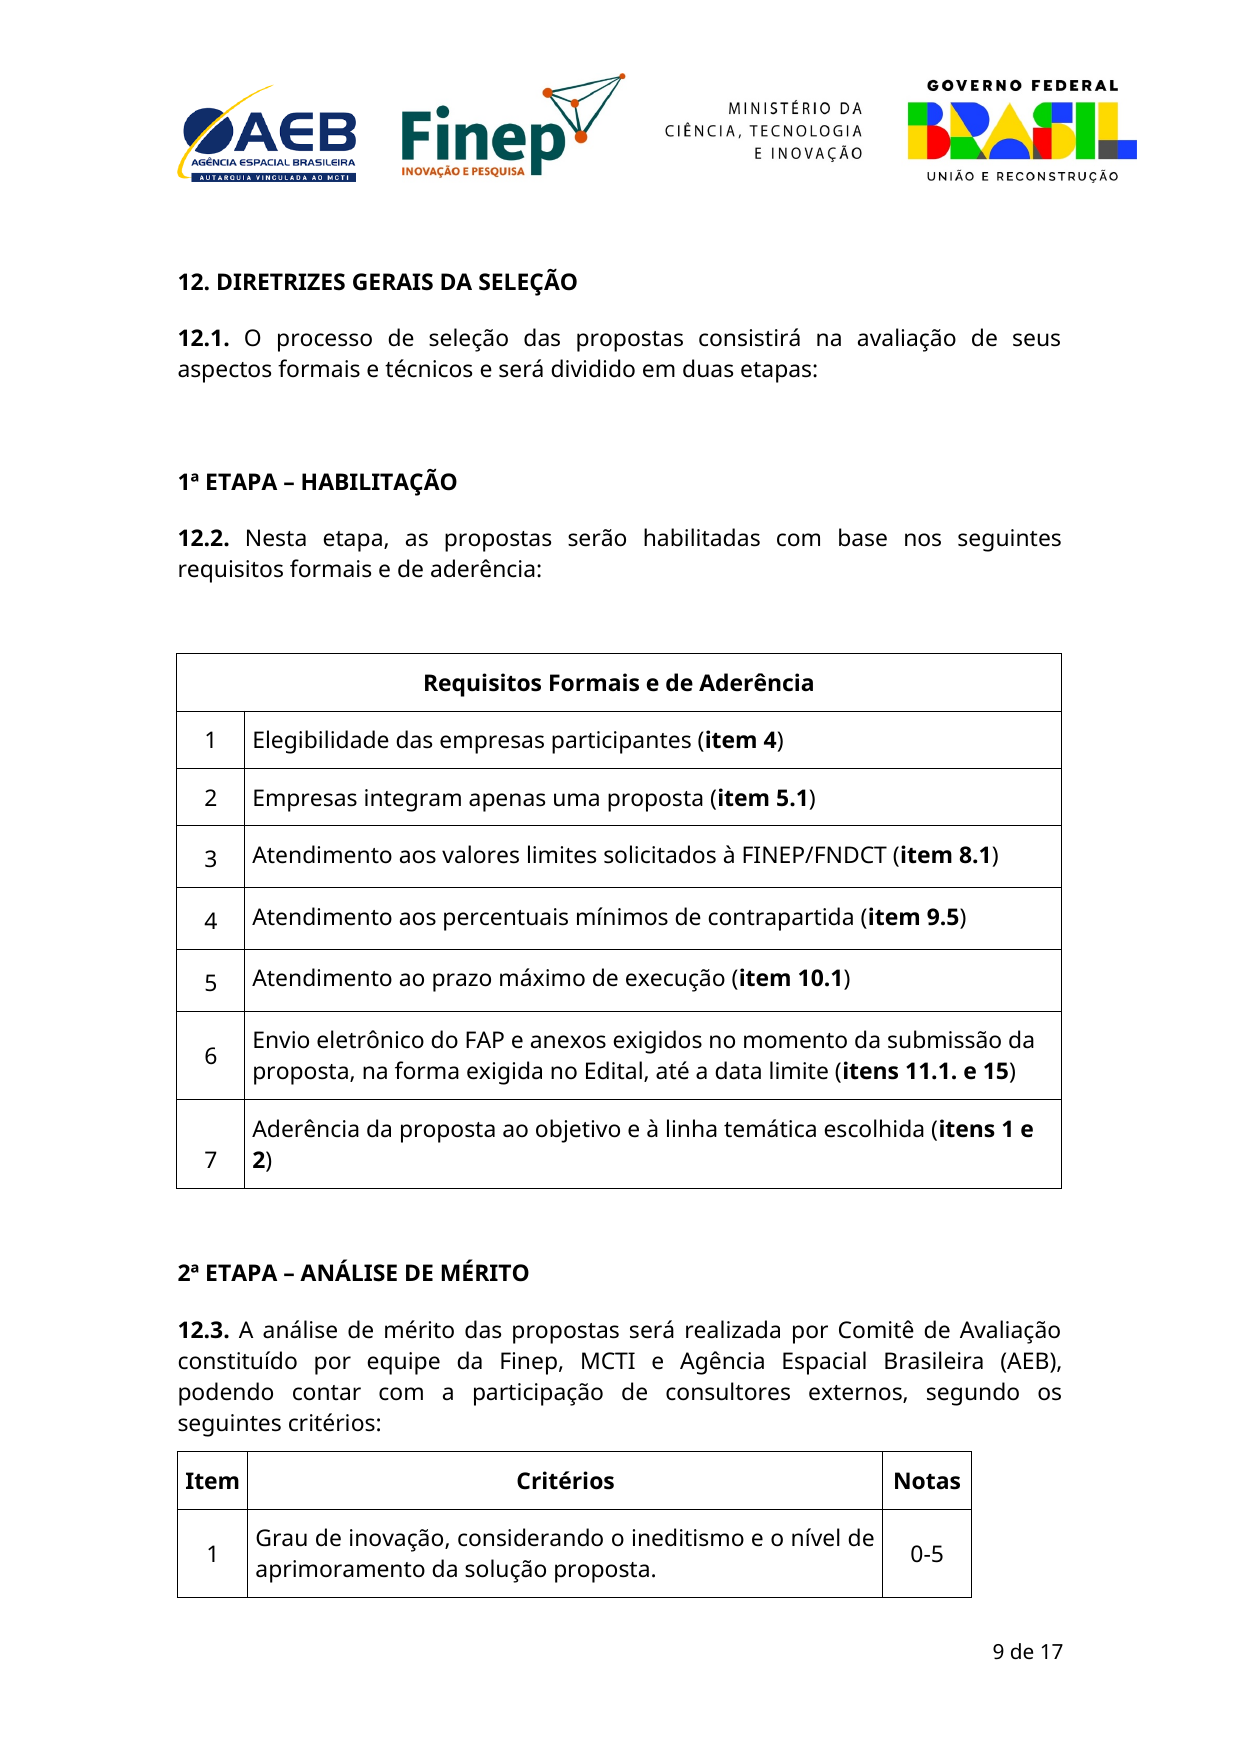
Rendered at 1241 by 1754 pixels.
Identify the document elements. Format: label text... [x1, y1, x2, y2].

table_cell Atendimento aos percentuais mínimos de contrapartida (item 9.5) [245, 888, 1061, 949]
table_cell 7 [177, 1100, 244, 1188]
table_cell 2 [177, 769, 244, 825]
table_cell Envio eletrônico do FAP e anexos exigidos no momento da submissão da proposta, na forma exigida no Edital, até a data limite (itens 11.1. e 15) [245, 1012, 1061, 1099]
text 12.1. O processo de seleção das propostas consistirá na avaliação de seus aspectos formais e técnicos e será dividido em duas etapas: [177, 322, 1063, 384]
text 12.2. Nesta etapa, as propostas serão habilitadas com base nos seguintes requisitos formais e de aderência: [177, 522, 1063, 584]
text 1ª ETAPA – HABILITAÇÃO [177, 466, 1063, 497]
table_cell 4 [177, 888, 244, 949]
table_cell Aderência da proposta ao objetivo e à linha temática escolhida (itens 1 e 2) [245, 1100, 1061, 1188]
table_cell 3 [177, 826, 244, 887]
table_cell 1 [177, 712, 244, 768]
text 12.3. A análise de mérito das propostas será realizada por Comitê de Avaliação constituído por equipe da Finep, MCTI e Agência Espacial Brasileira (AEB), podendo contar com a participação de consultores externos, segundo os seguintes critérios: [177, 1314, 1063, 1439]
table_cell 1 [178, 1510, 247, 1597]
text 2ª ETAPA – ANÁLISE DE MÉRITO [177, 1257, 1063, 1289]
table_cell Atendimento ao prazo máximo de execução (item 10.1) [245, 950, 1061, 1011]
text 12. DIRETRIZES GERAIS DA SELEÇÃO [177, 266, 1063, 297]
table_header Notas [883, 1452, 971, 1508]
table_header Item [178, 1452, 247, 1508]
table_cell 0-5 [883, 1510, 971, 1597]
table_cell 5 [177, 950, 244, 1011]
table_cell Empresas integram apenas uma proposta (item 5.1) [245, 769, 1061, 825]
table_cell Atendimento aos valores limites solicitados à FINEP/FNDCT (item 8.1) [245, 826, 1061, 887]
table_header Requisitos Formais e de Aderência [177, 654, 1061, 711]
table_cell 6 [177, 1012, 244, 1099]
table_cell Elegibilidade das empresas participantes (item 4) [245, 712, 1061, 768]
table_cell Grau de inovação, considerando o ineditismo e o nível de aprimoramento da solução proposta. [248, 1510, 882, 1597]
table_header Critérios [248, 1452, 882, 1508]
